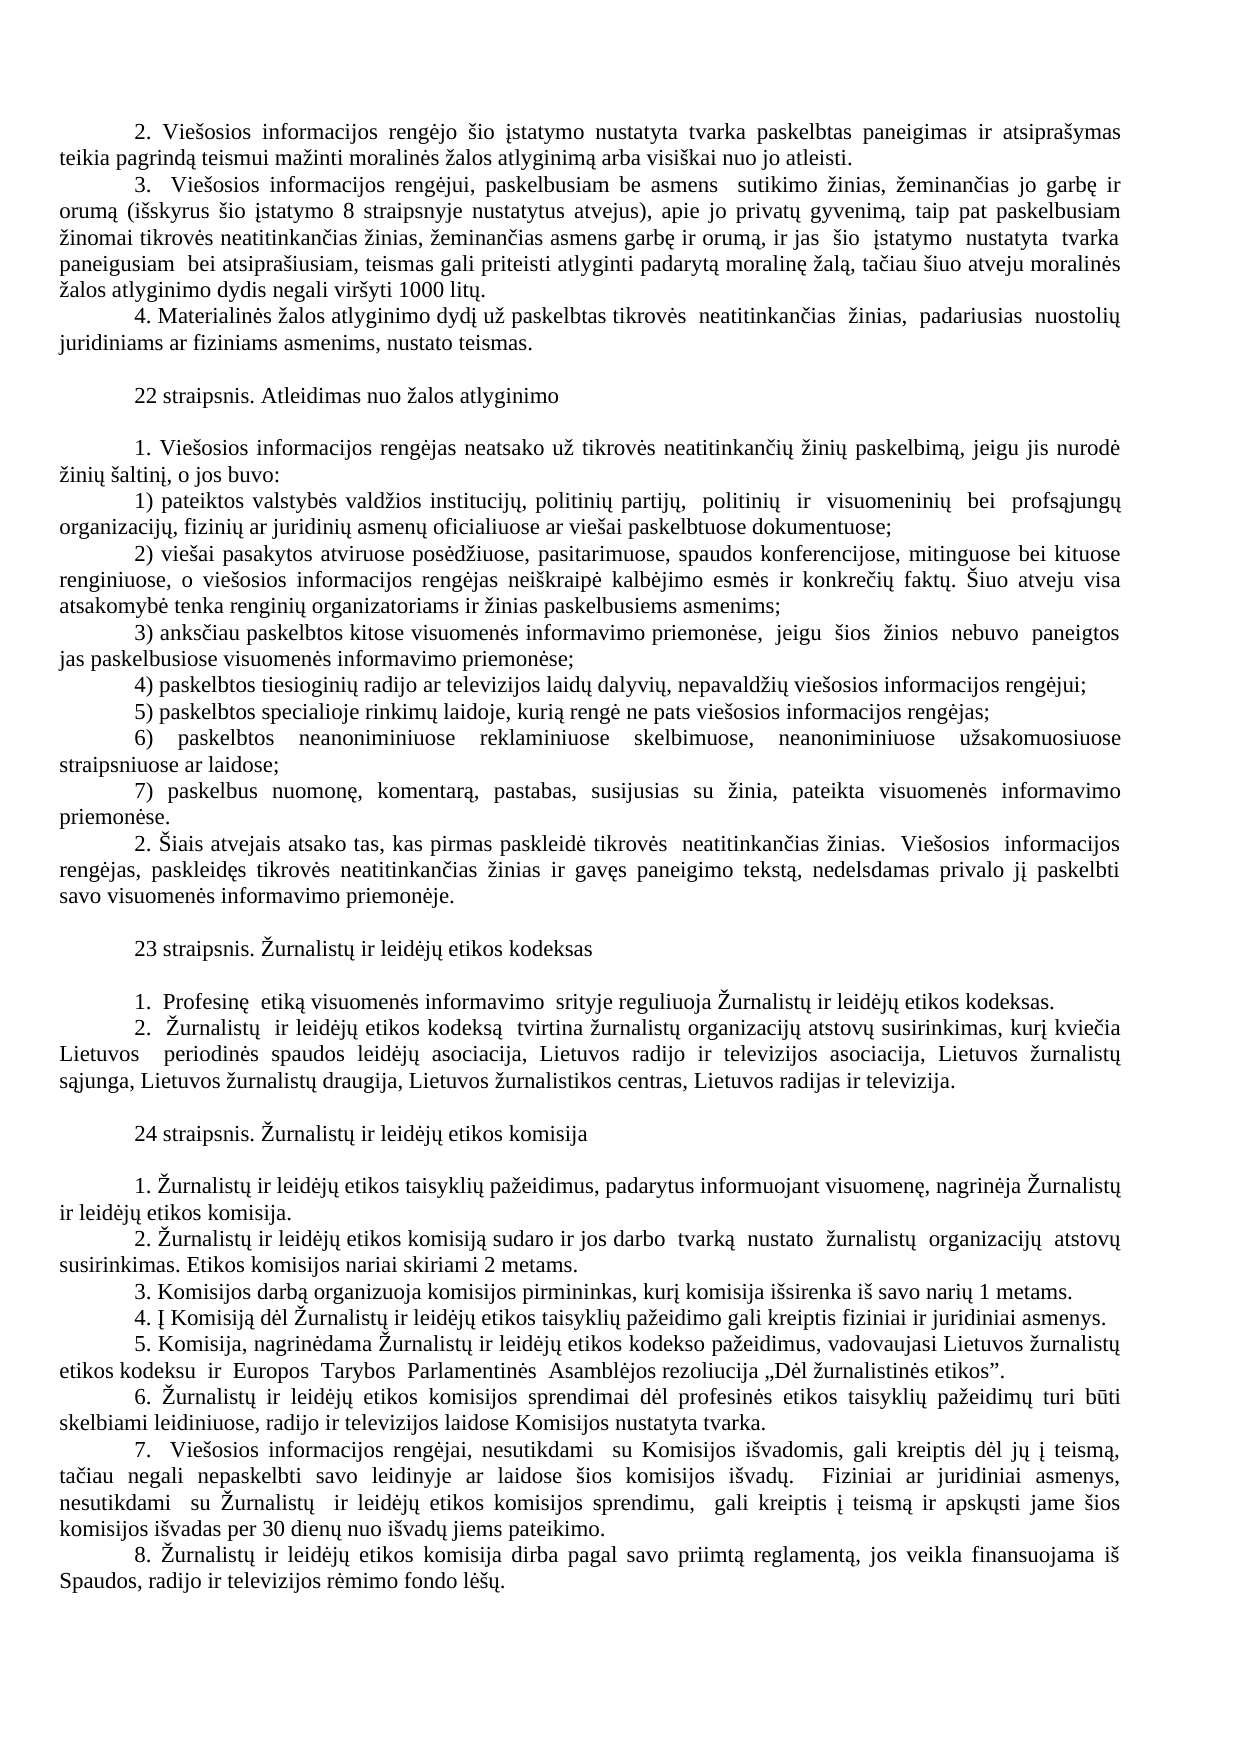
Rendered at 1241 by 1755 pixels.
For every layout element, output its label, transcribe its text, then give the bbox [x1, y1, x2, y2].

text 1. Profesinę etiką visuomenės informavimo srityje reguliuoja Žurnalistų ir leidėjų etikos kodeksas. [59, 988, 1122, 1014]
text 2. Šiais atvejais atsako tas, kas pirmas paskleidė tikrovės neatitinkančias žinias. Viešosios informacijos rengėjas, paskleidęs tikrovės neatitinkančias žinias ir gavęs paneigimo tekstą, nedelsdamas privalo jį paskelbti savo visuomenės informavimo priemonėje. [59, 830, 1122, 909]
text 8. Žurnalistų ir leidėjų etikos komisija dirba pagal savo priimtą reglamentą, jos veikla finansuojama iš Spaudos, radijo ir televizijos rėmimo fondo lėšų. [59, 1541, 1122, 1594]
text 1. Žurnalistų ir leidėjų etikos taisyklių pažeidimus, padarytus informuojant visuomenę, nagrinėja Žurnalistų ir leidėjų etikos komisija. [59, 1172, 1122, 1225]
text 4. Materialinės žalos atlyginimo dydį už paskelbtas tikrovės neatitinkančias žinias, padariusias nuostolių juridiniams ar fiziniams asmenims, nustato teismas. [59, 303, 1122, 355]
text 5. Komisija, nagrinėdama Žurnalistų ir leidėjų etikos kodekso pažeidimus, vadovaujasi Lietuvos žurnalistų etikos kodeksu ir Europos Tarybos Parlamentinės Asamblėjos rezoliucija „Dėl žurnalistinės etikos”. [59, 1330, 1122, 1383]
text 3. Komisijos darbą organizuoja komisijos pirmininkas, kurį komisija išsirenka iš savo narių 1 metams. [59, 1278, 1122, 1304]
text 7) paskelbus nuomonę, komentarą, pastabas, susijusias su žinia, pateikta visuomenės informavimo priemonėse. [59, 777, 1122, 830]
text 2) viešai pasakytos atviruose posėdžiuose, pasitarimuose, spaudos konferencijose, mitinguose bei kituose renginiuose, o viešosios informacijos rengėjas neiškraipė kalbėjimo esmės ir konkrečių faktų. Šiuo atveju visa atsakomybė tenka renginių organizatoriams ir žinias paskelbusiems asmenims; [59, 540, 1122, 619]
text 23 straipsnis. Žurnalistų ir leidėjų etikos kodeksas [59, 935, 1122, 961]
text 5) paskelbtos specialioje rinkimų laidoje, kurią rengė ne pats viešosios informacijos rengėjas; [59, 698, 1122, 724]
text 4. Į Komisiją dėl Žurnalistų ir leidėjų etikos taisyklių pažeidimo gali kreiptis fiziniai ir juridiniai asmenys. [59, 1304, 1122, 1330]
text 2. Žurnalistų ir leidėjų etikos kodeksą tvirtina žurnalistų organizacijų atstovų susirinkimas, kurį kviečia Lietuvos periodinės spaudos leidėjų asociacija, Lietuvos radijo ir televizijos asociacija, Lietuvos žurnalistų sąjunga, Lietuvos žurnalistų draugija, Lietuvos žurnalistikos centras, Lietuvos radijas ir televizija. [59, 1014, 1122, 1093]
text 22 straipsnis. Atleidimas nuo žalos atlyginimo [59, 382, 1122, 408]
text 6) paskelbtos neanoniminiuose reklaminiuose skelbimuose, neanoniminiuose užsakomuosiuose straipsniuose ar laidose; [59, 724, 1122, 777]
text 2. Žurnalistų ir leidėjų etikos komisiją sudaro ir jos darbo tvarką nustato žurnalistų organizacijų atstovų susirinkimas. Etikos komisijos nariai skiriami 2 metams. [59, 1225, 1122, 1278]
text 3. Viešosios informacijos rengėjui, paskelbusiam be asmens sutikimo žinias, žeminančias jo garbę ir orumą (išskyrus šio įstatymo 8 straipsnyje nustatytus atvejus), apie jo privatų gyvenimą, taip pat paskelbusiam žinomai tikrovės neatitinkančias žinias, žeminančias asmens garbę ir orumą, ir jas šio įstatymo nustatyta tvarka paneigusiam bei atsiprašiusiam, teismas gali priteisti atlyginti padarytą moralinę žalą, tačiau šiuo atveju moralinės žalos atlyginimo dydis negali viršyti 1000 litų. [59, 171, 1122, 303]
text 4) paskelbtos tiesioginių radijo ar televizijos laidų dalyvių, nepavaldžių viešosios informacijos rengėjui; [59, 672, 1122, 698]
text 3) anksčiau paskelbtos kitose visuomenės informavimo priemonėse, jeigu šios žinios nebuvo paneigtos jas paskelbusiose visuomenės informavimo priemonėse; [59, 619, 1122, 672]
text 1) pateiktos valstybės valdžios institucijų, politinių partijų, politinių ir visuomeninių bei profsąjungų organizacijų, fizinių ar juridinių asmenų oficialiuose ar viešai paskelbtuose dokumentuose; [59, 487, 1122, 540]
text 24 straipsnis. Žurnalistų ir leidėjų etikos komisija [59, 1119, 1122, 1146]
text 1. Viešosios informacijos rengėjas neatsako už tikrovės neatitinkančių žinių paskelbimą, jeigu jis nurodė žinių šaltinį, o jos buvo: [59, 434, 1122, 487]
text 6. Žurnalistų ir leidėjų etikos komisijos sprendimai dėl profesinės etikos taisyklių pažeidimų turi būti skelbiami leidiniuose, radijo ir televizijos laidose Komisijos nustatyta tvarka. [59, 1383, 1122, 1436]
text 2. Viešosios informacijos rengėjo šio įstatymo nustatyta tvarka paskelbtas paneigimas ir atsiprašymas teikia pagrindą teismui mažinti moralinės žalos atlyginimą arba visiškai nuo jo atleisti. [59, 118, 1122, 171]
text 7. Viešosios informacijos rengėjai, nesutikdami su Komisijos išvadomis, gali kreiptis dėl jų į teismą, tačiau negali nepaskelbti savo leidinyje ar laidose šios komisijos išvadų. Fiziniai ar juridiniai asmenys, nesutikdami su Žurnalistų ir leidėjų etikos komisijos sprendimu, gali kreiptis į teismą ir apskųsti jame šios komisijos išvadas per 30 dienų nuo išvadų jiems pateikimo. [59, 1436, 1122, 1541]
